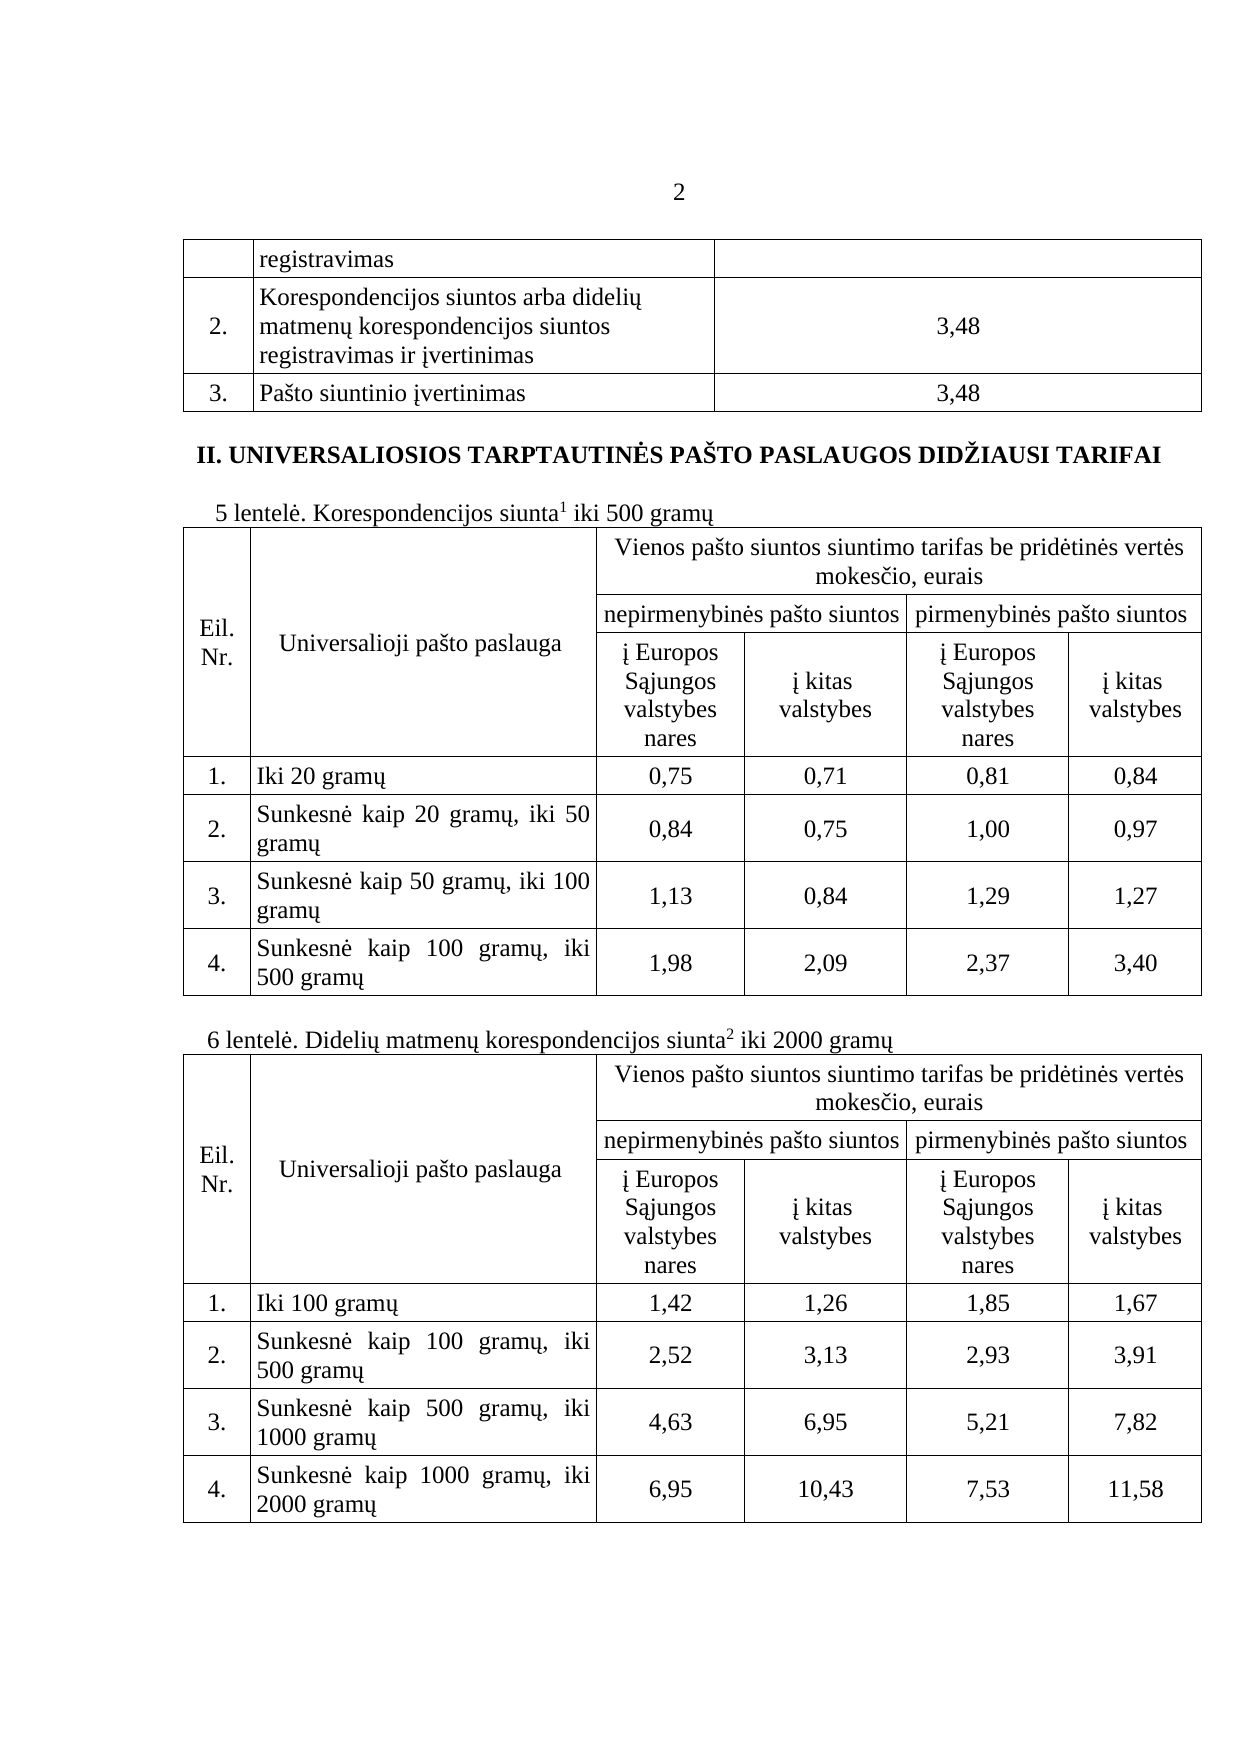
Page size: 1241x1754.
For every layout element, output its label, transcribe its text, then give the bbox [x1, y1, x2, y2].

table_cell 0,75 [597, 757, 744, 794]
table_cell 4,63 [597, 1389, 744, 1455]
table_cell 1,00 [907, 795, 1068, 861]
table_cell 1,67 [1069, 1284, 1201, 1321]
table_cell į kitas valstybes [1069, 1160, 1201, 1283]
table_cell 0,81 [907, 757, 1068, 794]
text 5 lentelė. Korespondencijos siunta1 iki 500 gramų [177, 498, 1181, 527]
table_cell 0,97 [1069, 795, 1201, 861]
table_cell 1. [184, 757, 250, 794]
table_header Eil. Nr. [184, 528, 250, 756]
table_cell 3,40 [1069, 929, 1201, 995]
table_cell 3,91 [1069, 1322, 1201, 1388]
table_cell 3. [184, 862, 250, 928]
table_cell Sunkesnė kaip 50 gramų, iki 100 gramų [251, 862, 596, 928]
table_cell 2,93 [907, 1322, 1068, 1388]
table_cell 1,85 [907, 1284, 1068, 1321]
table_cell 1,42 [597, 1284, 744, 1321]
table_cell Korespondencijos siuntos arba didelių matmenų korespondencijos siuntos registravimas ir įvertinimas [254, 278, 714, 373]
table_cell 0,84 [1069, 757, 1201, 794]
table_cell 4. [184, 929, 250, 995]
table_cell 7,82 [1069, 1389, 1201, 1455]
table_header Vienos pašto siuntos siuntimo tarifas be pridėtinės vertės mokesčio, eurais [597, 528, 1201, 594]
table_cell Sunkesnė kaip 1000 gramų, iki 2000 gramų [251, 1456, 596, 1522]
table_cell 1,13 [597, 862, 744, 928]
table_cell Sunkesnė kaip 500 gramų, iki 1000 gramų [251, 1389, 596, 1455]
table_cell 2. [184, 795, 250, 861]
table_cell 6,95 [745, 1389, 906, 1455]
table_cell 3. [184, 1389, 250, 1455]
table_cell 10,43 [745, 1456, 906, 1522]
table_cell 1,26 [745, 1284, 906, 1321]
table_cell 1,27 [1069, 862, 1201, 928]
table_cell 2. [184, 278, 253, 373]
table_cell 3. [184, 374, 253, 411]
table_cell 0,84 [597, 795, 744, 861]
table_cell Iki 20 gramų [251, 757, 596, 794]
table_cell registravimas [254, 240, 714, 277]
table_cell nepirmenybinės pašto siuntos [597, 1121, 906, 1158]
text II. UNIVERSALIOSIOS TARPTAUTINĖS PAŠTO PASLAUGOS DIDŽIAUSI TARIFAI [177, 441, 1181, 469]
table_cell į Europos Sąjungos valstybes nares [597, 633, 744, 756]
text 6 lentelė. Didelių matmenų korespondencijos siunta2 iki 2000 gramų [177, 1025, 1181, 1053]
table_cell į Europos Sąjungos valstybes nares [907, 633, 1068, 756]
table_cell 2. [184, 1322, 250, 1388]
table_cell į Europos Sąjungos valstybes nares [907, 1160, 1068, 1283]
table_header Eil. Nr. [184, 1055, 250, 1283]
table_cell 1,29 [907, 862, 1068, 928]
table_cell 4. [184, 1456, 250, 1522]
table_cell pirmenybinės pašto siuntos [907, 1121, 1201, 1158]
table_cell 0,75 [745, 795, 906, 861]
table_cell [715, 240, 1201, 277]
table_cell 0,71 [745, 757, 906, 794]
table_header Universalioji pašto paslauga [251, 1055, 596, 1283]
table_cell Iki 100 gramų [251, 1284, 596, 1321]
table_cell į Europos Sąjungos valstybes nares [597, 1160, 744, 1283]
table_cell 7,53 [907, 1456, 1068, 1522]
table_cell 3,48 [715, 278, 1201, 373]
table_cell 3,48 [715, 374, 1201, 411]
table_cell Sunkesnė kaip 100 gramų, iki 500 gramų [251, 929, 596, 995]
table_cell [184, 240, 253, 277]
table_cell 6,95 [597, 1456, 744, 1522]
table_cell 2,52 [597, 1322, 744, 1388]
table_cell į kitas valstybes [745, 633, 906, 756]
table_cell Sunkesnė kaip 20 gramų, iki 50 gramų [251, 795, 596, 861]
table_cell 1. [184, 1284, 250, 1321]
table_cell 11,58 [1069, 1456, 1201, 1522]
table_cell į kitas valstybes [745, 1160, 906, 1283]
table_header Vienos pašto siuntos siuntimo tarifas be pridėtinės vertės mokesčio, eurais [597, 1055, 1201, 1120]
table_cell 2,09 [745, 929, 906, 995]
table_cell nepirmenybinės pašto siuntos [597, 595, 906, 632]
table_cell 1,98 [597, 929, 744, 995]
table_cell į kitas valstybes [1069, 633, 1201, 756]
table_cell 3,13 [745, 1322, 906, 1388]
table_cell Sunkesnė kaip 100 gramų, iki 500 gramų [251, 1322, 596, 1388]
table_header Universalioji pašto paslauga [251, 528, 596, 756]
table_cell 2,37 [907, 929, 1068, 995]
table_cell pirmenybinės pašto siuntos [907, 595, 1201, 632]
table_cell 0,84 [745, 862, 906, 928]
table_cell Pašto siuntinio įvertinimas [254, 374, 714, 411]
table_cell 5,21 [907, 1389, 1068, 1455]
